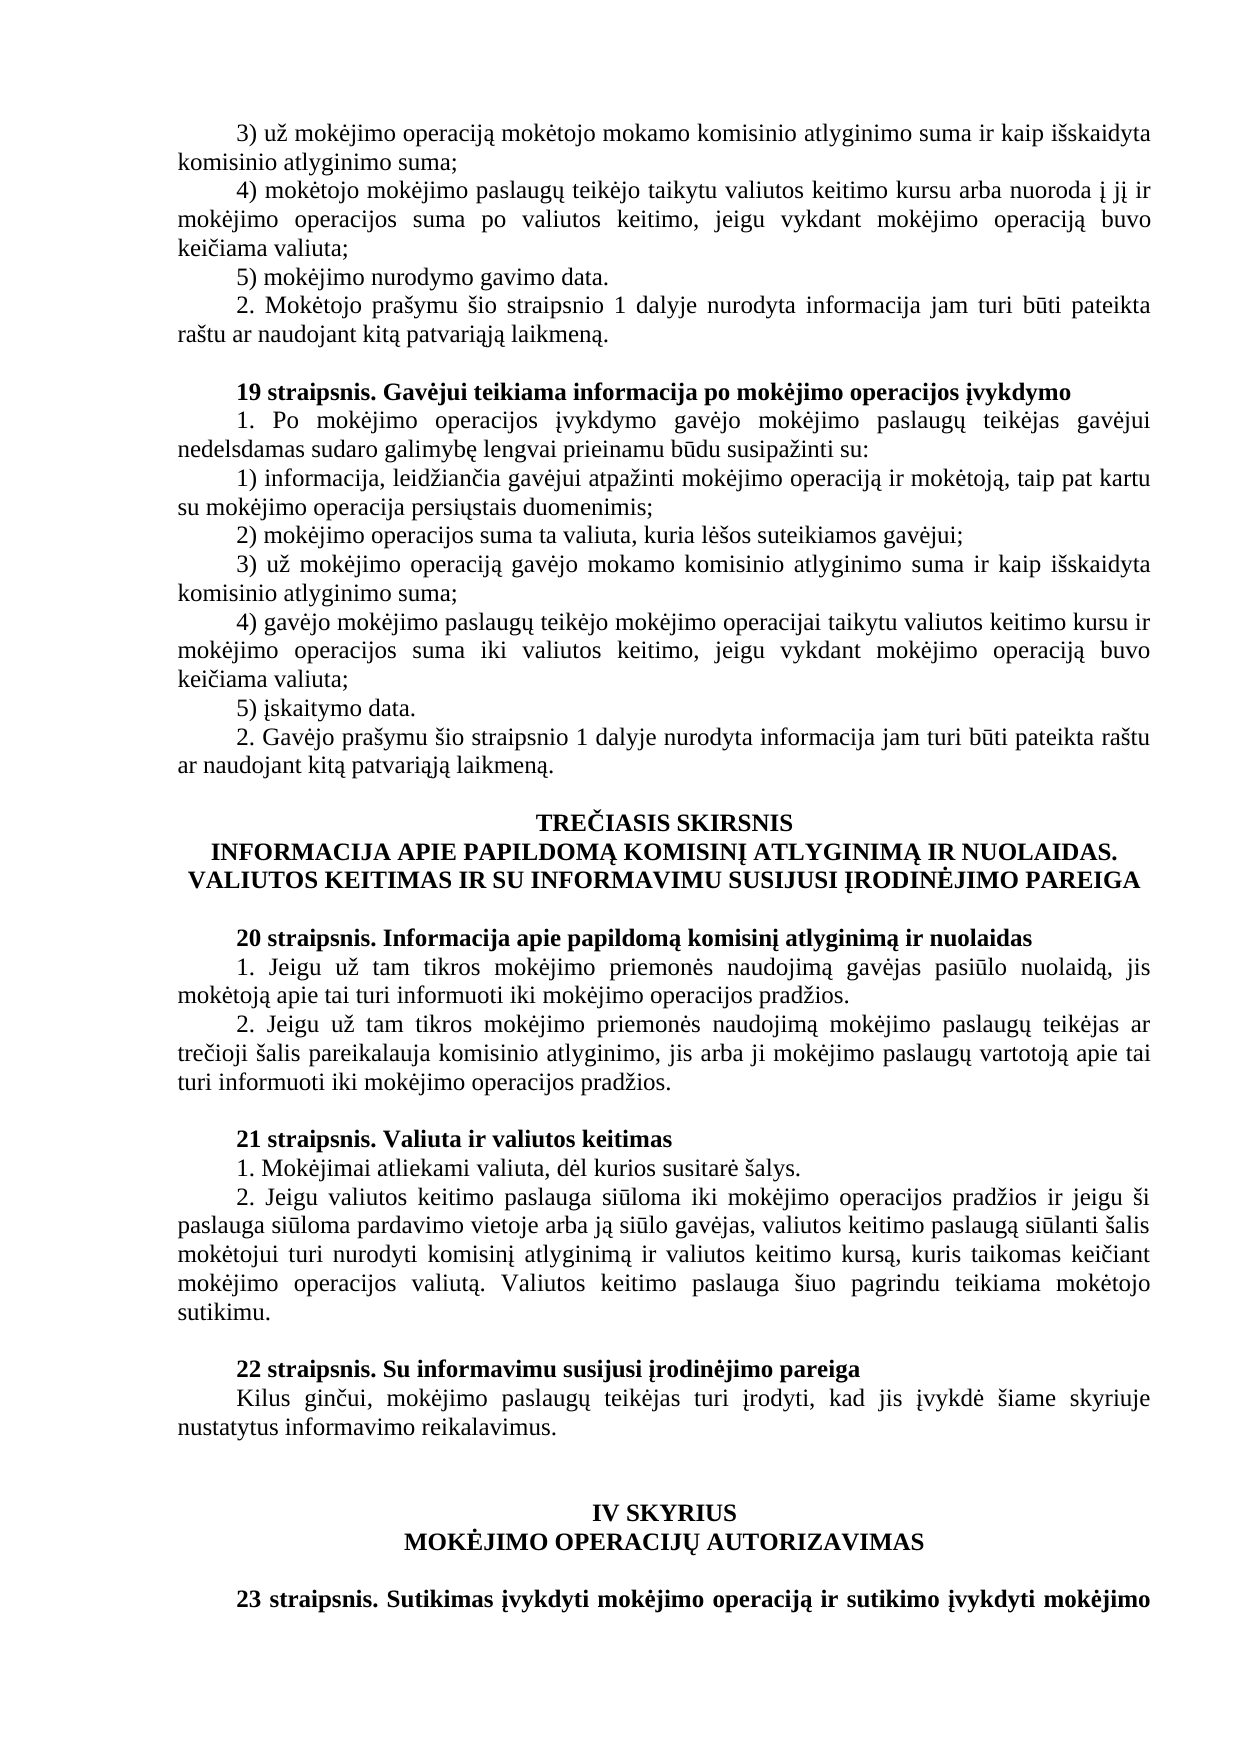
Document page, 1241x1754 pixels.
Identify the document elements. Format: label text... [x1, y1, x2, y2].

text 5) įskaitymo data. [177, 693, 1152, 722]
text 2. Jeigu už tam tikros mokėjimo priemonės naudojimą mokėjimo paslaugų teikėjas ar trečioji šalis pareikalauja komisinio atlyginimo, jis arba ji mokėjimo paslaugų vartotoją apie tai turi informuoti iki mokėjimo operacijos pradžios. [177, 1009, 1152, 1096]
text 1. Mokėjimai atliekami valiuta, dėl kurios susitarė šalys. [177, 1153, 1152, 1182]
text 5) mokėjimo nurodymo gavimo data. [177, 262, 1152, 291]
text 2) mokėjimo operacijos suma ta valiuta, kuria lėšos suteikiamos gavėjui; [177, 521, 1152, 549]
text 2. Mokėtojo prašymu šio straipsnio 1 dalyje nurodyta informacija jam turi būti pateikta raštu ar naudojant kitą patvariąją laikmeną. [177, 291, 1152, 348]
text 3) už mokėjimo operaciją gavėjo mokamo komisinio atlyginimo suma ir kaip išskaidyta komisinio atlyginimo suma; [177, 549, 1152, 607]
text 2. Gavėjo prašymu šio straipsnio 1 dalyje nurodyta informacija jam turi būti pateikta raštu ar naudojant kitą patvariąją laikmeną. [177, 722, 1152, 779]
text 19 straipsnis. Gavėjui teikiama informacija po mokėjimo operacijos įvykdymo [177, 377, 1152, 406]
text 3) už mokėjimo operaciją mokėtojo mokamo komisinio atlyginimo suma ir kaip išskaidyta komisinio atlyginimo suma; [177, 118, 1152, 176]
text 4) gavėjo mokėjimo paslaugų teikėjo mokėjimo operacijai taikytu valiutos keitimo kursu ir mokėjimo operacijos suma iki valiutos keitimo, jeigu vykdant mokėjimo operaciją buvo keičiama valiuta; [177, 607, 1152, 693]
text TREČIASIS SKIRSNIS [177, 808, 1152, 837]
text IV SKYRIUS [177, 1498, 1152, 1527]
text 1. Po mokėjimo operacijos įvykdymo gavėjo mokėjimo paslaugų teikėjas gavėjui nedelsdamas sudaro galimybę lengvai prieinamu būdu susipažinti su: [177, 406, 1152, 463]
text 2. Jeigu valiutos keitimo paslauga siūloma iki mokėjimo operacijos pradžios ir jeigu ši paslauga siūloma pardavimo vietoje arba ją siūlo gavėjas, valiutos keitimo paslaugą siūlanti šalis mokėtojui turi nurodyti komisinį atlyginimą ir valiutos keitimo kursą, kuris taikomas keičiant mokėjimo operacijos valiutą. Valiutos keitimo paslauga šiuo pagrindu teikiama mokėtojo sutikimu. [177, 1182, 1152, 1326]
text 20 straipsnis. Informacija apie papildomą komisinį atlyginimą ir nuolaidas [177, 923, 1152, 952]
text 22 straipsnis. Su informavimu susijusi įrodinėjimo pareiga [177, 1354, 1152, 1383]
text 1. Jeigu už tam tikros mokėjimo priemonės naudojimą gavėjas pasiūlo nuolaidą, jis mokėtoją apie tai turi informuoti iki mokėjimo operacijos pradžios. [177, 952, 1152, 1009]
text 1) informacija, leidžiančia gavėjui atpažinti mokėjimo operaciją ir mokėtoją, taip pat kartu su mokėjimo operacija persiųstais duomenimis; [177, 463, 1152, 521]
text 4) mokėtojo mokėjimo paslaugų teikėjo taikytu valiutos keitimo kursu arba nuoroda į jį ir mokėjimo operacijos suma po valiutos keitimo, jeigu vykdant mokėjimo operaciją buvo keičiama valiuta; [177, 176, 1152, 262]
text 23 straipsnis. Sutikimas įvykdyti mokėjimo operaciją ir sutikimo įvykdyti mokėjimo [236, 1584, 1152, 1613]
text 21 straipsnis. Valiuta ir valiutos keitimas [177, 1124, 1152, 1153]
text INFORMACIJA APIE PAPILDOMĄ KOMISINĮ ATLYGINIMĄ IR NUOLAIDAS. VALIUTos keitimaS IR SU INFORMAVIMU SUSIJUSI ĮRODINĖJIMO PAREIGA [177, 837, 1152, 894]
text MOKĖJIMO OPERACIJŲ AUTORIZAVIMAS [177, 1527, 1152, 1556]
text Kilus ginčui, mokėjimo paslaugų teikėjas turi įrodyti, kad jis įvykdė šiame skyriuje nustatytus informavimo reikalavimus. [177, 1383, 1152, 1441]
